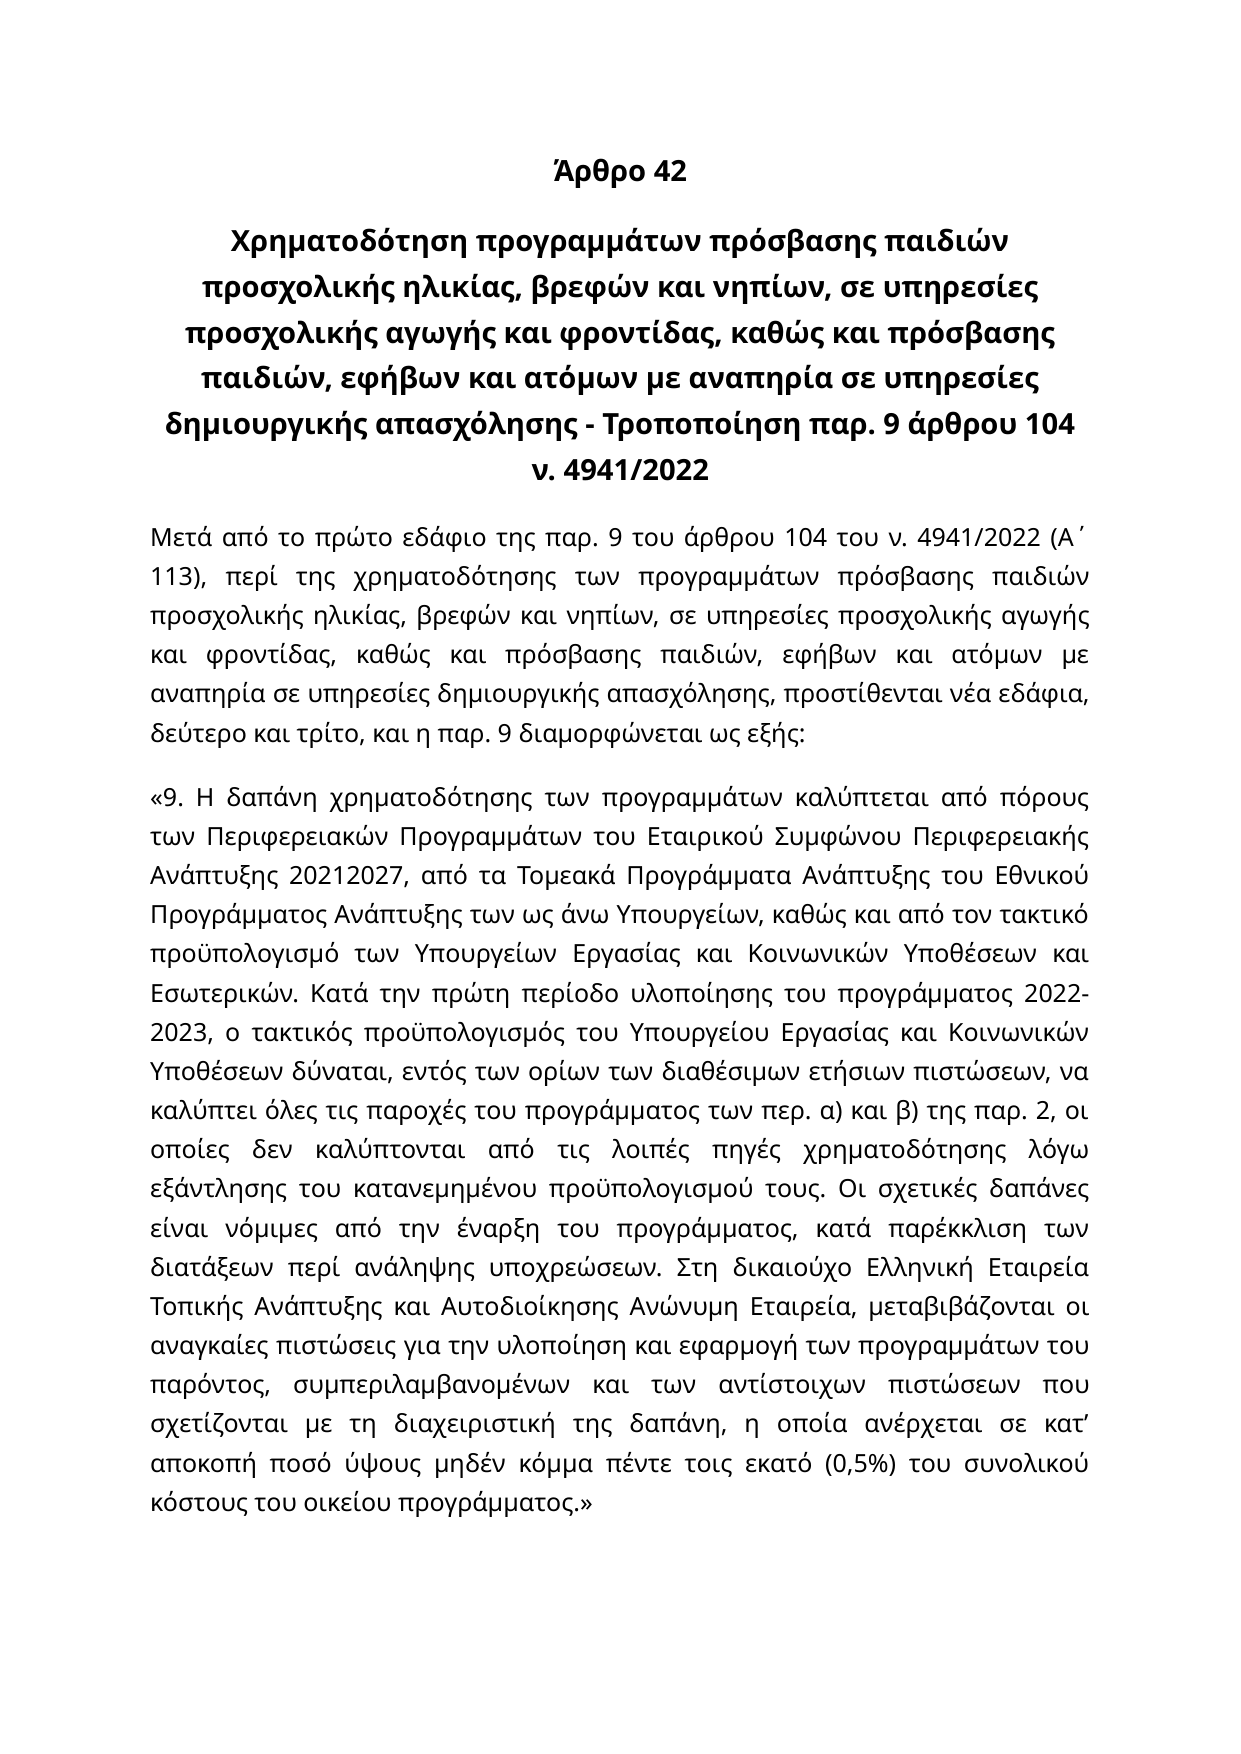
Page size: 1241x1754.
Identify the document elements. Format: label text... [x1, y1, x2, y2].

subtitle Χρηματοδότηση προγραμμάτων πρόσβασης παιδιών προσχολικής ηλικίας, βρεφών και νηπίων, σε υπηρεσίες προσχολικής αγωγής και φροντίδας, καθώς και πρόσβασης παιδιών, εφήβων και ατόμων με αναπηρία σε υπηρεσίες δημιουργικής απασχόλησης - Τροποποίηση παρ. 9 άρθρου 104 ν. 4941/2022 [150, 221, 1090, 488]
subtitle Άρθρο 42 [150, 150, 1090, 190]
text Μετά από το πρώτο εδάφιο της παρ. 9 του άρθρου 104 του ν. 4941/2022 (Α΄ 113), περί της χρηματοδότησης των προγραμμάτων πρόσβασης παιδιών προσχολικής ηλικίας, βρεφών και νηπίων, σε υπηρεσίες προσχολικής αγωγής και φροντίδας, καθώς και πρόσβασης παιδιών, εφήβων και ατόμων με αναπηρία σε υπηρεσίες δημιουργικής απασχόλησης, προστίθενται νέα εδάφια, δεύτερο και τρίτο, και η παρ. 9 διαμορφώνεται ως εξής: [150, 519, 1090, 749]
text «9. Η δαπάνη χρηματοδότησης των προγραμμάτων καλύπτεται από πόρους των Περιφερειακών Προγραμμάτων του Εταιρικού Συμφώνου Περιφερειακής Ανάπτυξης 20212027, από τα Τομεακά Προγράμματα Ανάπτυξης του Εθνικού Προγράμματος Ανάπτυξης των ως άνω Υπουργείων, καθώς και από τον τακτικό προϋπολογισμό των Υπουργείων Εργασίας και Κοινωνικών Υποθέσεων και Εσωτερικών. Κατά την πρώτη περίοδο υλοποίησης του προγράμματος 2022-2023, ο τακτικός προϋπολογισμός του Υπουργείου Εργασίας και Κοινωνικών Υποθέσεων δύναται, εντός των ορίων των διαθέσιμων ετήσιων πιστώσεων, να καλύπτει όλες τις παροχές του προγράμματος των περ. α) και β) της παρ. 2, οι οποίες δεν καλύπτονται από τις λοιπές πηγές χρηματοδότησης λόγω εξάντλησης του κατανεμημένου προϋπολογισμού τους. Οι σχετικές δαπάνες είναι νόμιμες από την έναρξη του προγράμματος, κατά παρέκκλιση των διατάξεων περί ανάληψης υποχρεώσεων. Στη δικαιούχο Ελληνική Εταιρεία Τοπικής Ανάπτυξης και Αυτοδιοίκησης Ανώνυμη Εταιρεία, μεταβιβάζονται οι αναγκαίες πιστώσεις για την υλοποίηση και εφαρμογή των προγραμμάτων του παρόντος, συμπεριλαμβανομένων και των αντίστοιχων πιστώσεων που σχετίζονται με τη διαχειριστική της δαπάνη, η οποία ανέρχεται σε κατ’ αποκοπή ποσό ύψους μηδέν κόμμα πέντε τοις εκατό (0,5%) του συνολικού κόστους του οικείου προγράμματος.» [150, 779, 1090, 1518]
